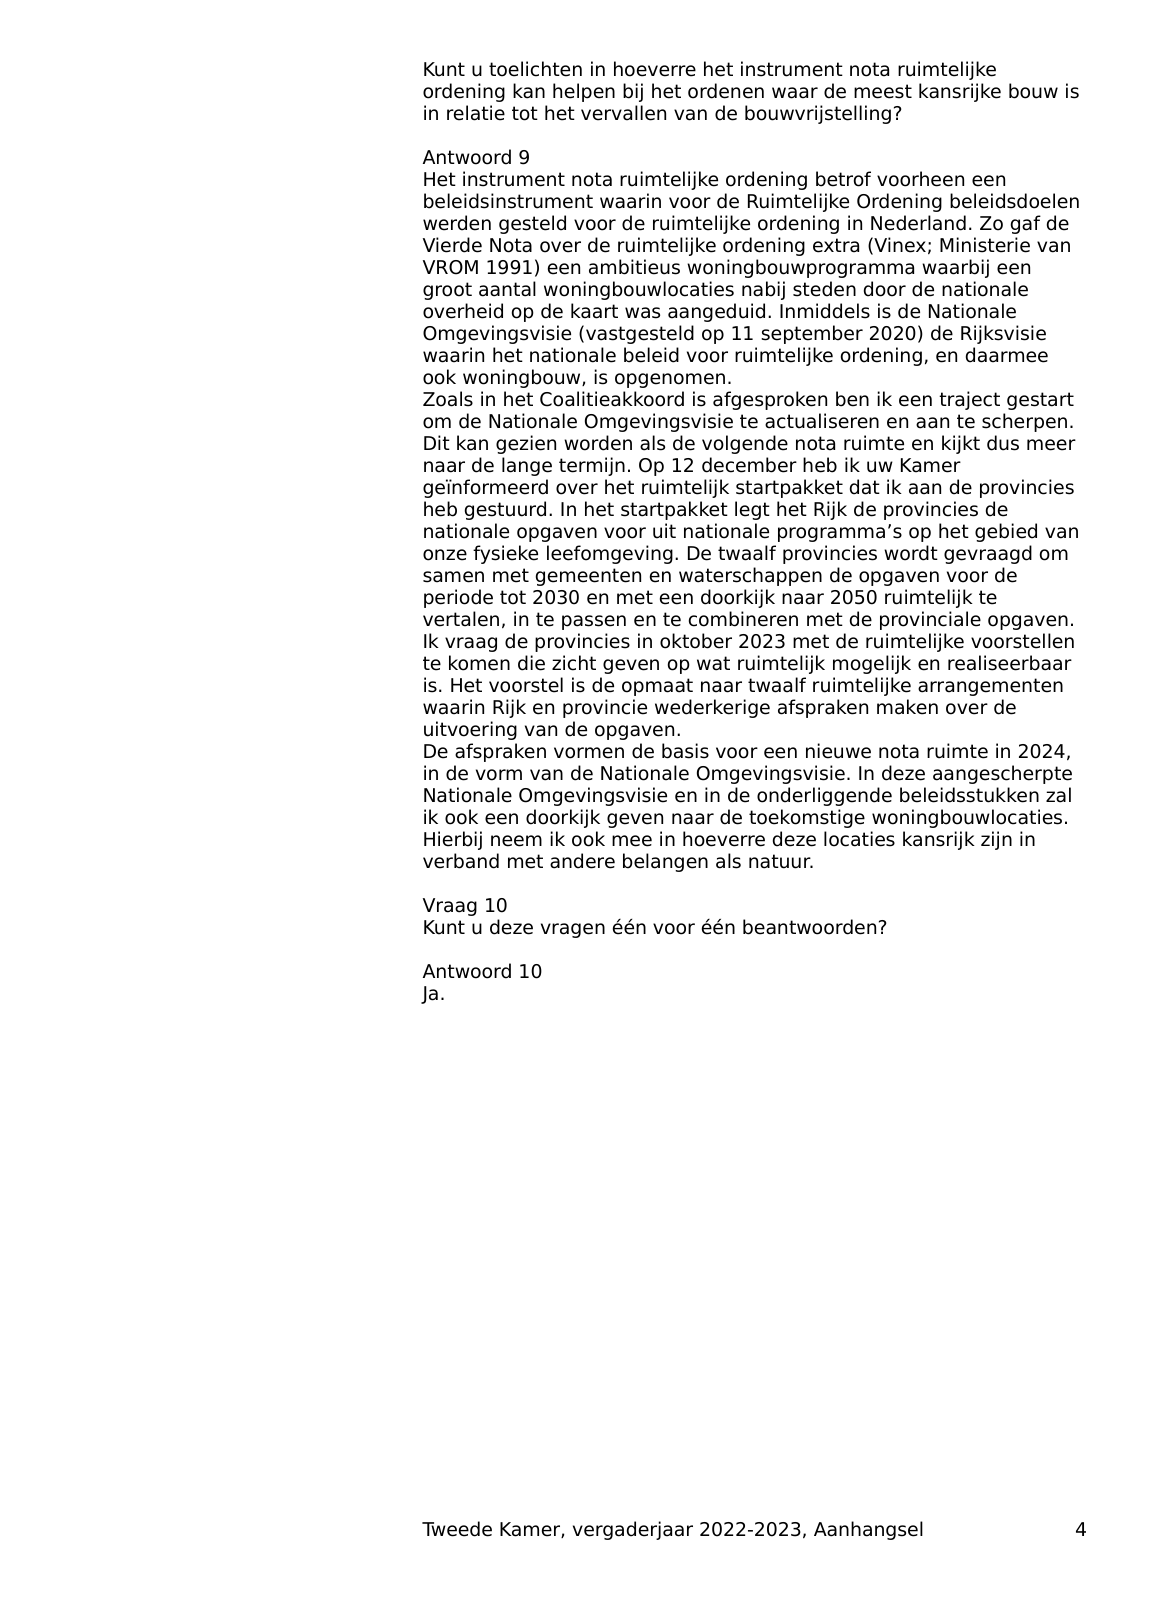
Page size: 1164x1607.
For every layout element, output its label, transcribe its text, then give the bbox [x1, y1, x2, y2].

text Kunt u deze vragen één voor één beantwoorden? [422, 917, 1087, 939]
text Het instrument nota ruimtelijke ordening betrof voorheen een beleidsinstrument waarin voor de Ruimtelijke Ordening beleidsdoelen werden gesteld voor de ruimtelijke ordening in Nederland. Zo gaf de Vierde Nota over de ruimtelijke ordening extra (Vinex; Ministerie van VROM 1991) een ambitieus woningbouwprogramma waarbij een groot aantal woningbouwlocaties nabij steden door de nationale overheid op de kaart was aangeduid. Inmiddels is de Nationale Omgevingsvisie (vastgesteld op 11 september 2020) de Rijksvisie waarin het nationale beleid voor ruimtelijke ordening, en daarmee ook woningbouw, is opgenomen. [422, 169, 1087, 389]
text Ja. [422, 983, 1087, 1005]
text Antwoord 9 [422, 147, 1087, 169]
text Kunt u toelichten in hoeverre het instrument nota ruimtelijke ordening kan helpen bij het ordenen waar de meest kansrijke bouw is in relatie tot het vervallen van de bouwvrijstelling? [422, 59, 1087, 125]
text De afspraken vormen de basis voor een nieuwe nota ruimte in 2024, in de vorm van de Nationale Omgevingsvisie. In deze aangescherpte Nationale Omgevingsvisie en in de onderliggende beleidsstukken zal ik ook een doorkijk geven naar de toekomstige woningbouwlocaties. Hierbij neem ik ook mee in hoeverre deze locaties kansrijk zijn in verband met andere belangen als natuur. [422, 741, 1087, 872]
text Vraag 10 [422, 895, 1087, 917]
text Zoals in het Coalitieakkoord is afgesproken ben ik een traject gestart om de Nationale Omgevingsvisie te actualiseren en aan te scherpen. Dit kan gezien worden als de volgende nota ruimte en kijkt dus meer naar de lange termijn. Op 12 december heb ik uw Kamer geïnformeerd over het ruimtelijk startpakket dat ik aan de provincies heb gestuurd. In het startpakket legt het Rijk de provincies de nationale opgaven voor uit nationale programma’s op het gebied van onze fysieke leefomgeving. De twaalf provincies wordt gevraagd om samen met gemeenten en waterschappen de opgaven voor de periode tot 2030 en met een doorkijk naar 2050 ruimtelijk te vertalen, in te passen en te combineren met de provinciale opgaven. Ik vraag de provincies in oktober 2023 met de ruimtelijke voorstellen te komen die zicht geven op wat ruimtelijk mogelijk en realiseerbaar is. Het voorstel is de opmaat naar twaalf ruimtelijke arrangementen waarin Rijk en provincie wederkerige afspraken maken over de uitvoering van de opgaven. [422, 389, 1087, 741]
text Antwoord 10 [422, 961, 1087, 983]
